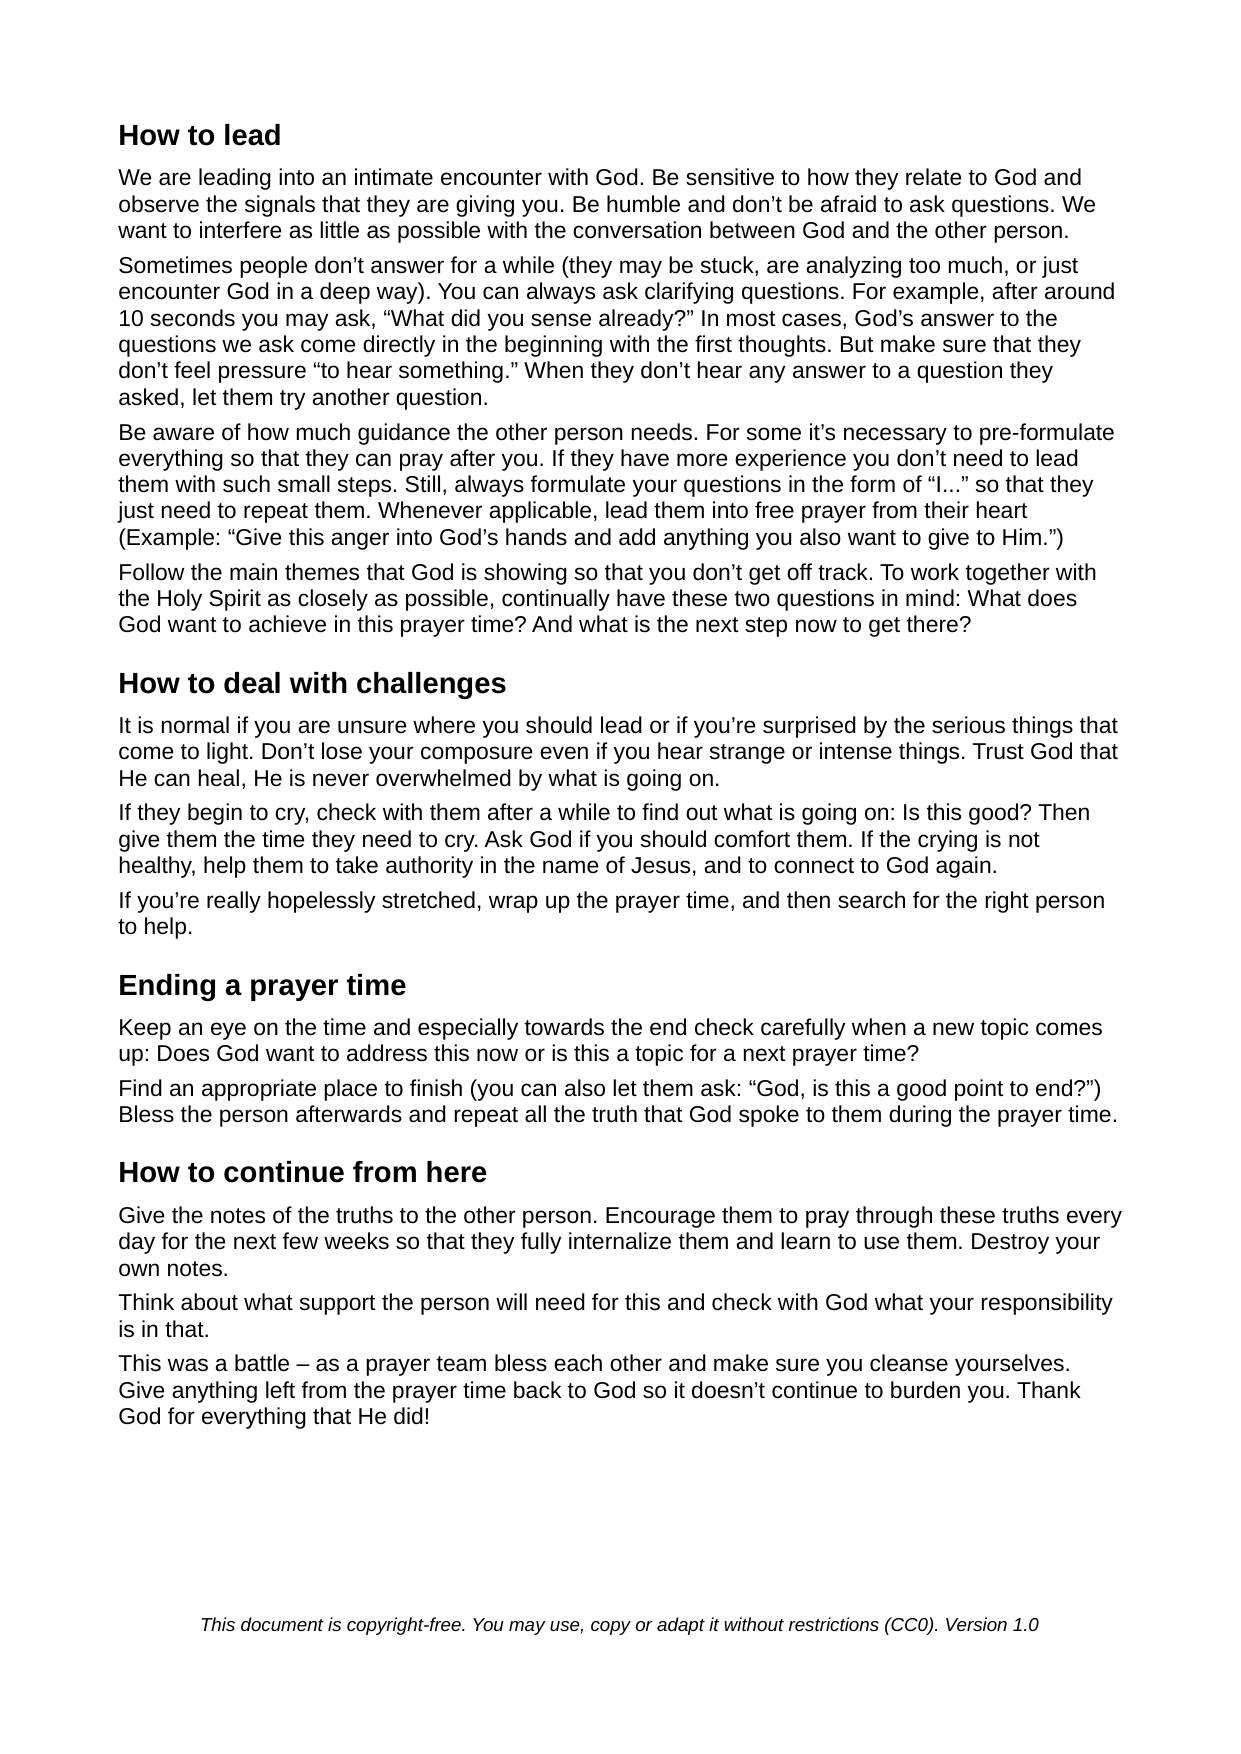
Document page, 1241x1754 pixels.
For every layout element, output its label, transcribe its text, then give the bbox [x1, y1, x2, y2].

text Be aware of how much guidance the other person needs. For some it’s necessary to pre-formulate everything so that they can pray after you. If they have more experience you don’t need to lead them with such small steps. Still, always formulate your questions in the form of “I...” so that they just need to repeat them. Whenever applicable, lead them into free prayer from their heart (Example: “Give this anger into God’s hands and add anything you also want to give to Him.”) [118, 418, 1122, 550]
text Think about what support the person will need for this and check with God what your responsibility is in that. [118, 1289, 1122, 1342]
subtitle How to deal with challenges [118, 666, 1122, 699]
text This was a battle – as a prayer team bless each other and make sure you cleanse yourselves. Give anything left from the prayer time back to God so it doesn’t continue to burden you. Thank God for everything that He did! [118, 1350, 1122, 1429]
text Follow the main themes that God is showing so that you don’t get off track. To work together with the Holy Spirit as closely as possible, continually have these two questions in mind: What does God want to achieve in this prayer time? And what is the next step now to get there? [118, 559, 1122, 638]
subtitle How to lead [118, 118, 1122, 152]
text Sometimes people don’t answer for a while (they may be stuck, are analyzing too much, or just encounter God in a deep way). You can always ask clarifying questions. For example, after around 10 seconds you may ask, “What did you sense already?” In most cases, God’s answer to the questions we ask come directly in the beginning with the first thoughts. But make sure that they don’t feel pressure “to hear something.” When they don’t hear any answer to a question they asked, let them try another question. [118, 252, 1122, 410]
text Give the notes of the truths to the other person. Encourage them to pray through these truths every day for the next few weeks so that they fully internalize them and learn to use them. Destroy your own notes. [118, 1202, 1122, 1281]
text It is normal if you are unsure where you should lead or if you’re surprised by the serious things that come to light. Don’t lose your composure even if you hear strange or intense things. Trust God that He can heal, He is never overwhelmed by what is going on. [118, 712, 1122, 791]
subtitle Ending a prayer time [118, 967, 1122, 1001]
text Find an appropriate place to finish (you can also let them ask: “God, is this a good point to end?”) Bless the person afterwards and repeat all the truth that God spoke to them during the prayer time. [118, 1075, 1122, 1128]
subtitle How to continue from here [118, 1156, 1122, 1189]
text We are leading into an intimate encounter with God. Be sensitive to how they relate to God and observe the signals that they are giving you. Be humble and don’t be afraid to ask questions. We want to interfere as little as possible with the conversation between God and the other person. [118, 164, 1122, 243]
text Keep an eye on the time and especially towards the end check carefully when a new topic comes up: Does God want to address this now or is this a topic for a next prayer time? [118, 1014, 1122, 1066]
text If they begin to cry, check with them after a while to find out what is going on: Is this good? Then give them the time they need to cry. Ask God if you should comfort them. If the crying is not healthy, help them to take authority in the name of Jesus, and to connect to God again. [118, 799, 1122, 878]
text If you’re really hopelessly stretched, wrap up the prayer time, and then search for the right person to help. [118, 887, 1122, 939]
